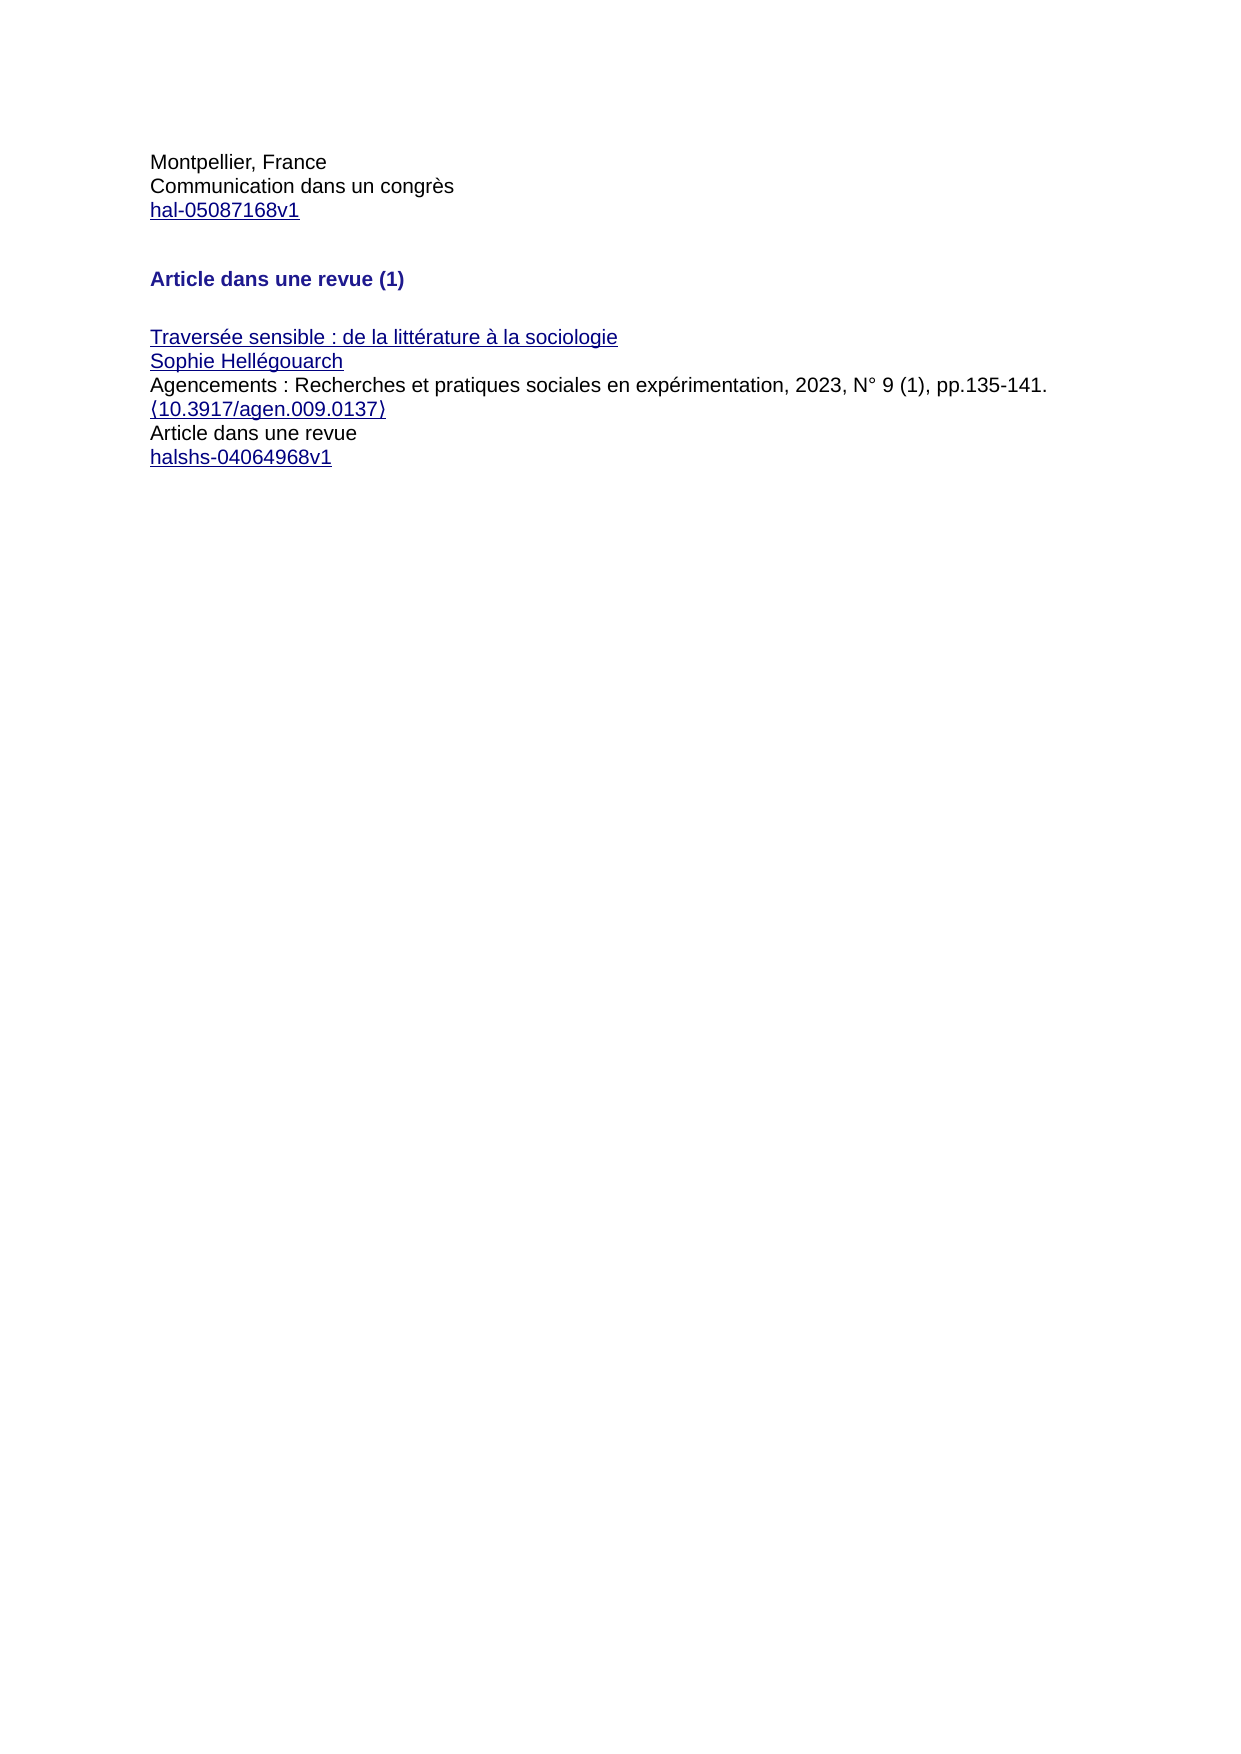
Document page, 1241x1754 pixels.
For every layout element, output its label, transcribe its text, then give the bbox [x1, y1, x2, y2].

table_cell Regards croisés sur les conditions de travail dans l'industrie du jeu vidéo Sophie Hellégouarch Rapports de force, de production et de genre dans l'industrie du jeu vidéo, Anact; STJV, Jun 2022, Montpellier, France Communication dans un congrès hal-05087168v1 [150, 150, 1090, 222]
table_header Traversée sensible : de la littérature à la sociologie Sophie Hellégouarch Agencements : Recherches et pratiques sociales en expérimentation, 2023, N° 9 (1), pp.135-141. ⟨10.3917/agen.009.0137⟩ Article dans une revue halshs-04064968v1 [150, 325, 1090, 469]
subtitle Article dans une revue (1) [150, 267, 1090, 291]
